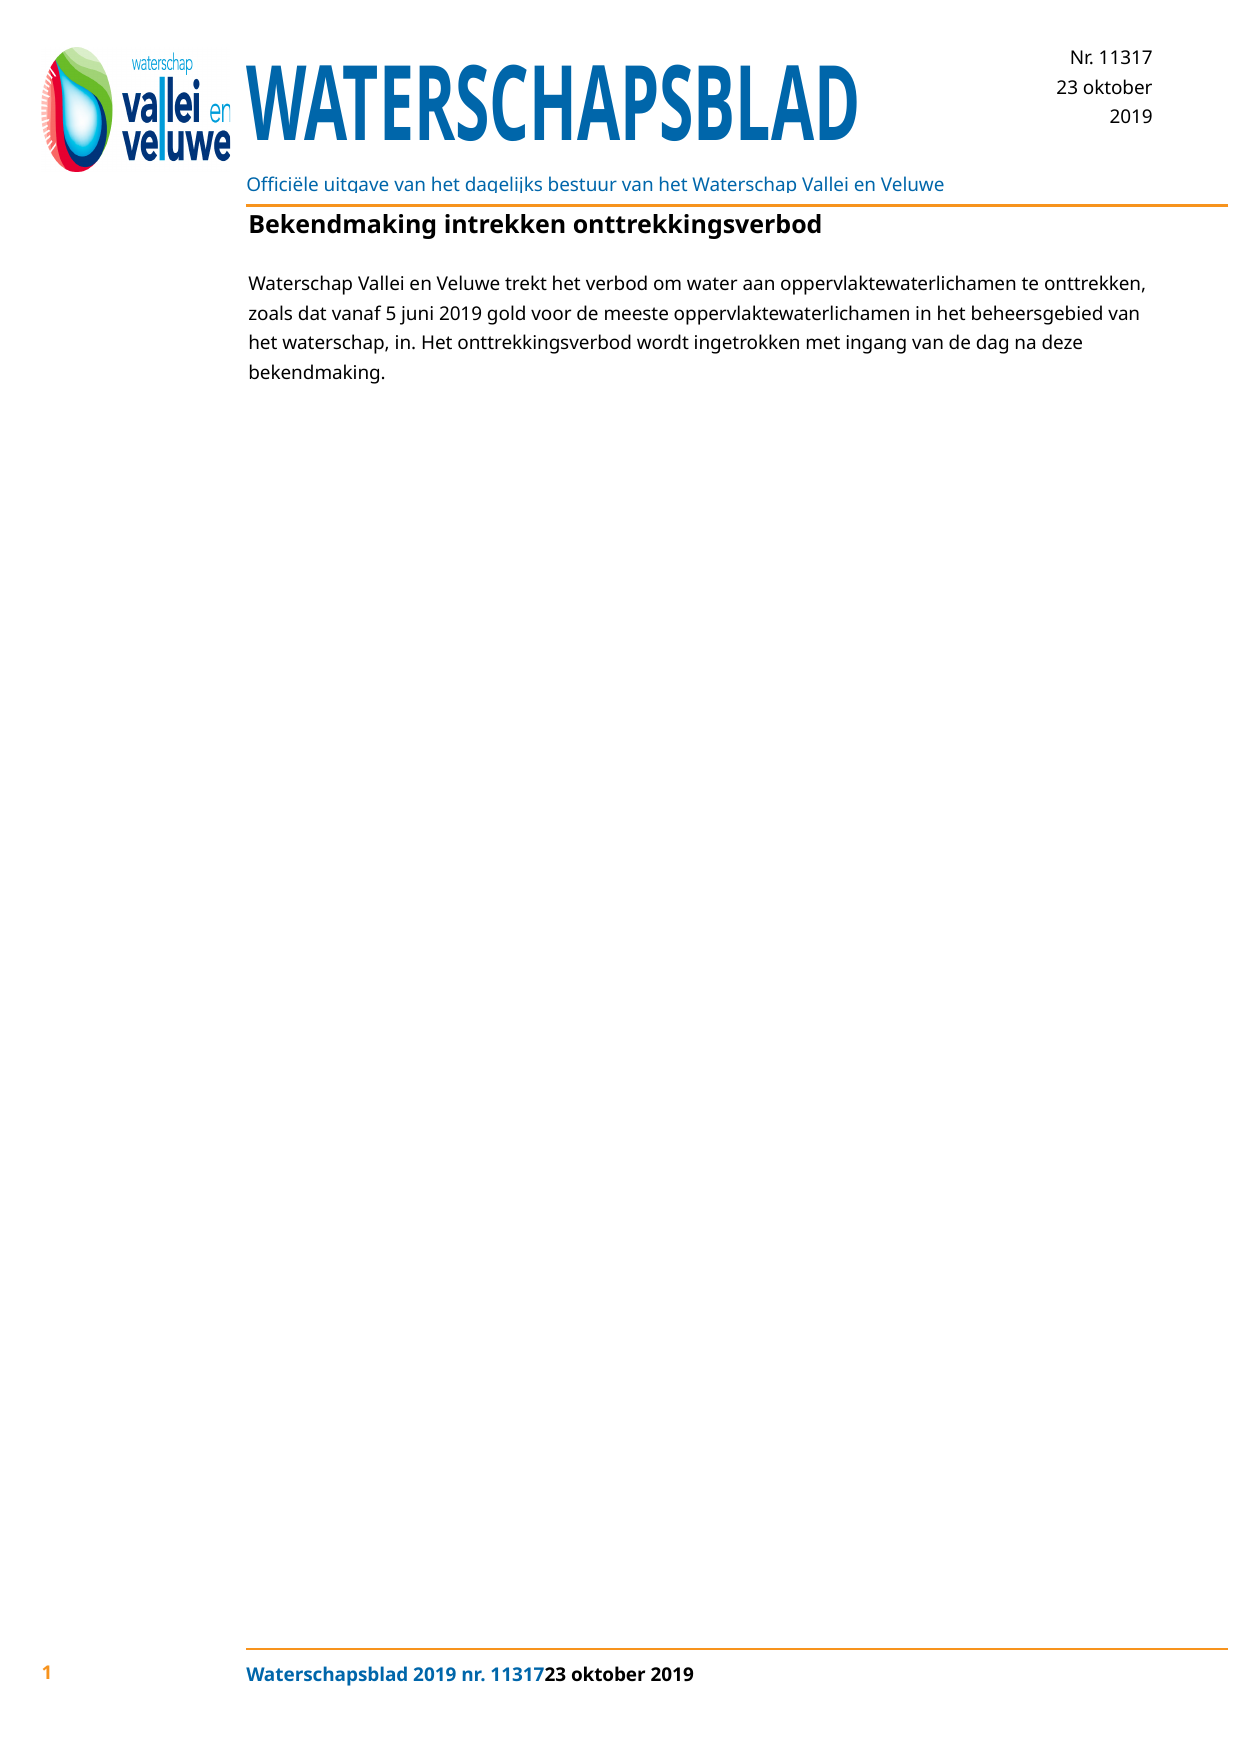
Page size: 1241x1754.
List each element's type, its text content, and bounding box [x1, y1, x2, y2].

text Waterschap Vallei en Veluwe trekt het verbod om water aan oppervlaktewaterlichamen te onttrekken, zoals dat vanaf 5 juni 2019 gold voor de meeste oppervlaktewaterlichamen in het beheersgebied van het waterschap, in. Het onttrekkingsverbod wordt ingetrokken met ingang van de dag na deze bekendmaking. [248, 270, 1152, 385]
text Bekendmaking intrekken onttrekkingsverbod [248, 207, 1152, 241]
picture [41, 47, 231, 172]
